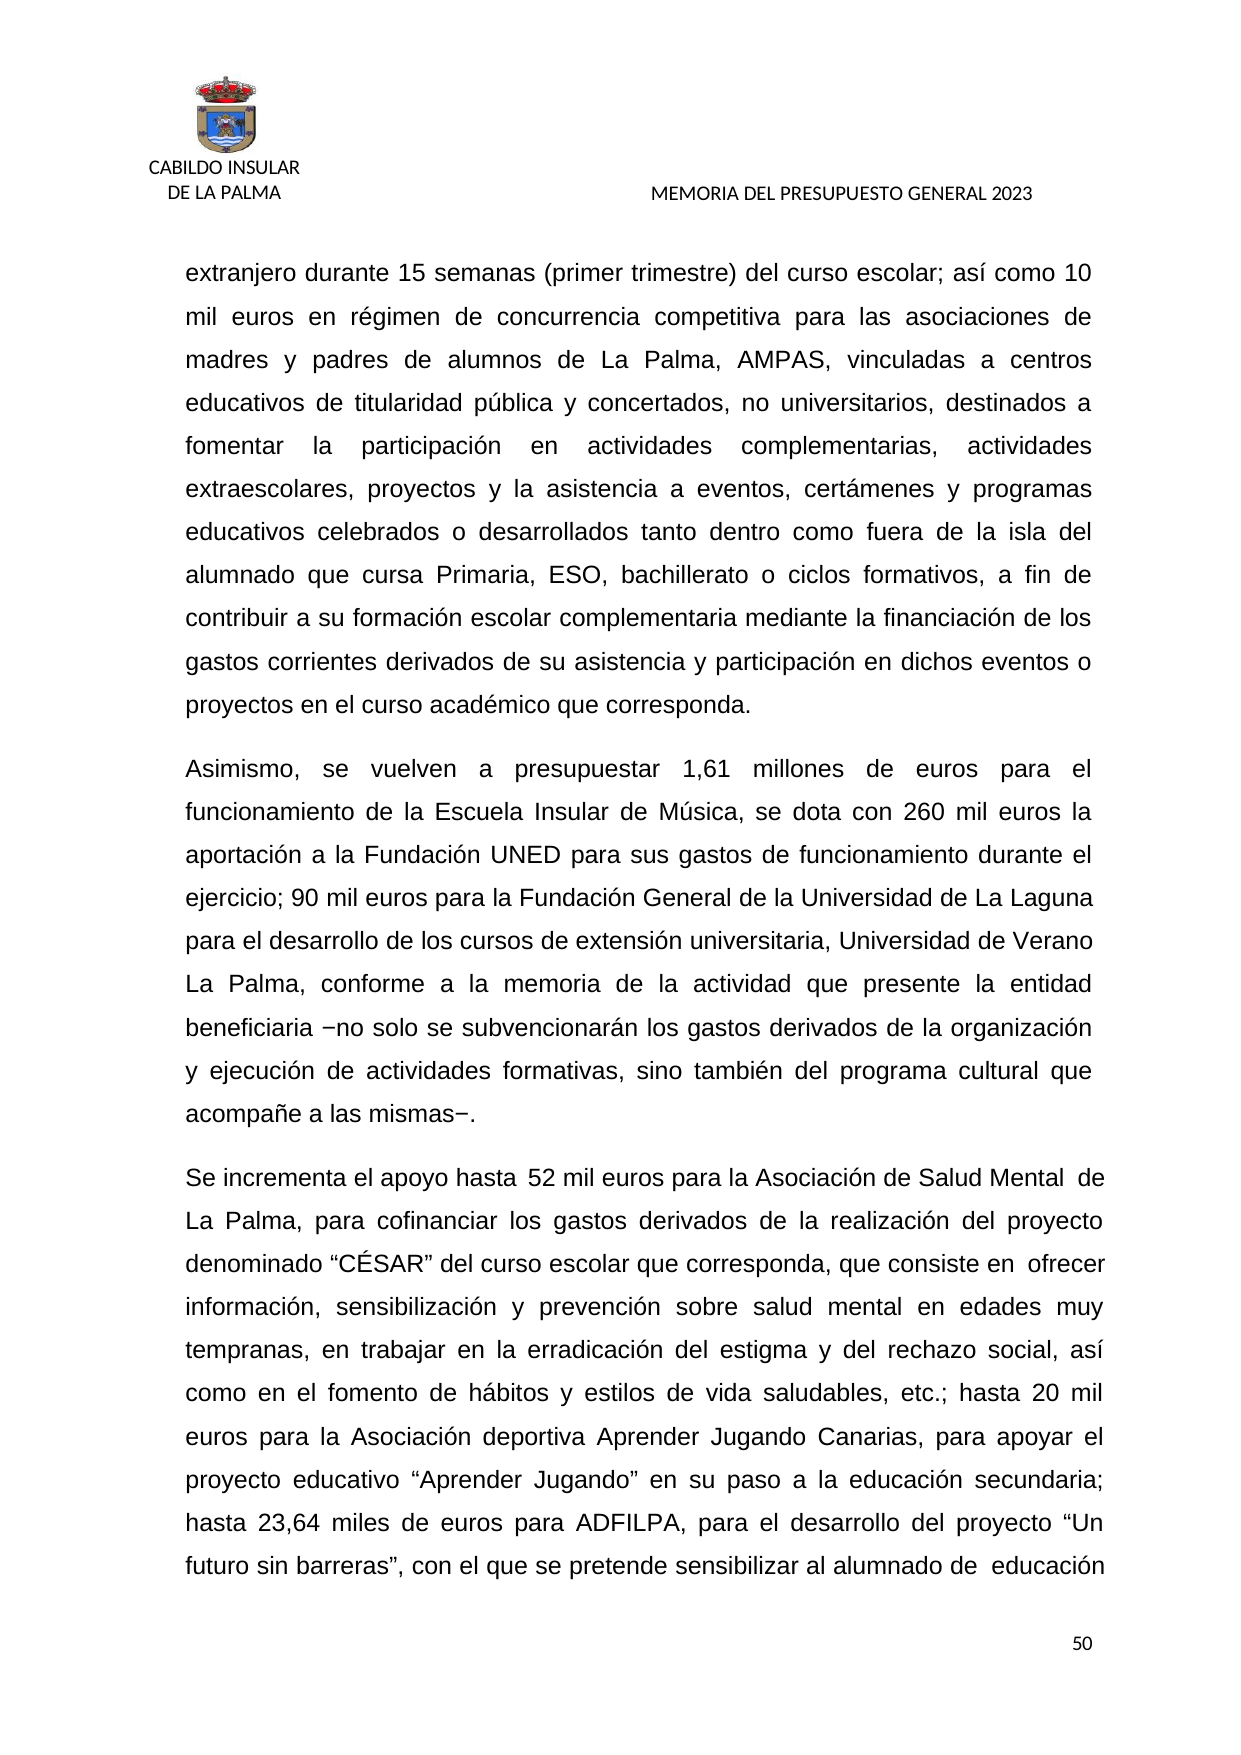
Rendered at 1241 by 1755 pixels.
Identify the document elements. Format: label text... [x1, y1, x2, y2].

text Asimismo, se vuelven a presupuestar 1,61 millones de euros para el funcionamiento de la Escuela Insular de Música, se dota con 260 mil euros la aportación a la Fundación UNED para sus gastos de funcionamiento durante el ejercicio; 90 mil euros para la Fundación General de la Universidad de La Laguna para el desarrollo de los cursos de extensión universitaria, Universidad de Verano La Palma, conforme a la memoria de la actividad que presente la entidad beneficiaria −no solo se subvencionarán los gastos derivados de la organización y ejecución de actividades formativas, sino también del programa cultural que acompañe a las mismas−. [185, 754, 1093, 1127]
text extranjero durante 15 semanas (primer trimestre) del curso escolar; así como 10 mil euros en régimen de concurrencia competitiva para las asociaciones de madres y padres de alumnos de La Palma, AMPAS, vinculadas a centros educativos de titularidad pública y concertados, no universitarios, destinados a fomentar la participación en actividades complementarias, actividades extraescolares, proyectos y la asistencia a eventos, certámenes y programas educativos celebrados o desarrollados tanto dentro como fuera de la isla del alumnado que cursa Primaria, ESO, bachillerato o ciclos formativos, a fin de contribuir a su formación escolar complementaria mediante la financiación de los gastos corrientes derivados de su asistencia y participación en dichos eventos o proyectos en el curso académico que corresponda. [185, 258, 1093, 718]
text Se incrementa el apoyo hasta 52 mil euros para la Asociación de Salud Mental de La Palma, para cofinanciar los gastos derivados de la realización del proyecto denominado “CÉSAR” del curso escolar que corresponda, que consiste en ofrecer información, sensibilización y prevención sobre salud mental en edades muy tempranas, en trabajar en la erradicación del estigma y del rechazo social, así como en el fomento de hábitos y estilos de vida saludables, etc.; hasta 20 mil euros para la Asociación deportiva Aprender Jugando Canarias, para apoyar el proyecto educativo “Aprender Jugando” en su paso a la educación secundaria; hasta 23,64 miles de euros para ADFILPA, para el desarrollo del proyecto “Un futuro sin barreras”, con el que se pretende sensibilizar al alumnado de educación [185, 1163, 1105, 1580]
